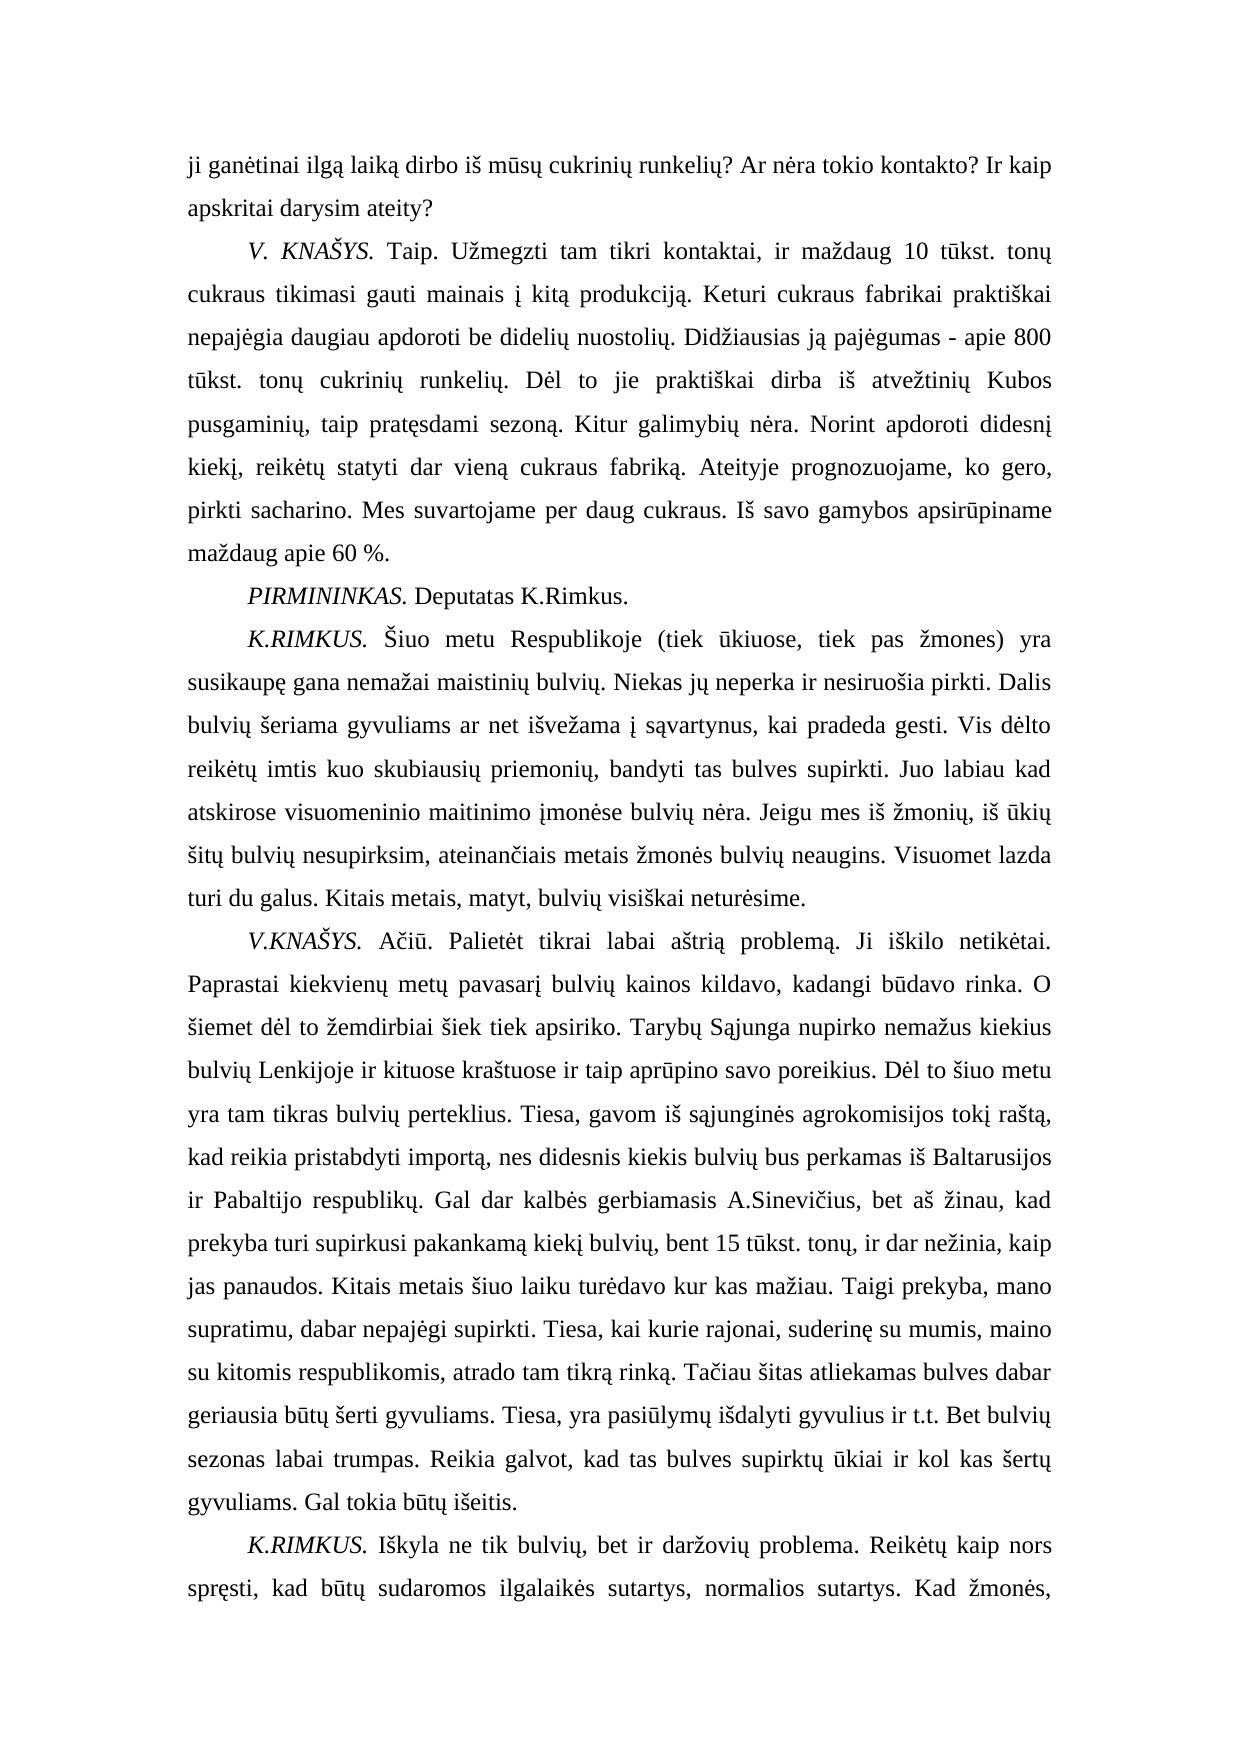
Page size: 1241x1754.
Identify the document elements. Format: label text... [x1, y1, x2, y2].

text PIRMININKAS. Deputatas K.Rimkus. [187, 581, 1053, 610]
text V.KNAŠYS. Ačiū. Palietėt tikrai labai aštrią problemą. Ji iškilo netikėtai. Paprastai kiekvienų metų pavasarį bulvių kainos kildavo, kadangi būdavo rinka. O šiemet dėl to žemdirbiai šiek tiek apsiriko. Tarybų Sąjunga nupirko nemažus kiekius bulvių Lenkijoje ir kituose kraštuose ir taip aprūpino savo poreikius. Dėl to šiuo metu yra tam tikras bulvių perteklius. Tiesa, gavom iš sąjunginės agrokomisijos tokį raštą, kad reikia pristabdyti importą, nes didesnis kiekis bulvių bus perkamas iš Baltarusijos ir Pabaltijo respublikų. Gal dar kalbės gerbiamasis A.Sinevičius, bet aš žinau, kad prekyba turi supirkusi pakankamą kiekį bulvių, bent 15 tūkst. tonų, ir dar nežinia, kaip jas panaudos. Kitais metais šiuo laiku turėdavo kur kas mažiau. Taigi prekyba, mano supratimu, dabar nepajėgi supirkti. Tiesa, kai kurie rajonai, suderinę su mumis, maino su kitomis respublikomis, atrado tam tikrą rinką. Tačiau šitas atliekamas bulves dabar geriausia būtų šerti gyvuliams. Tiesa, yra pasiūlymų išdalyti gyvulius ir t.t. Bet bulvių sezonas labai trumpas. Reikia galvot, kad tas bulves supirktų ūkiai ir kol kas šertų gyvuliams. Gal tokia būtų išeitis. [187, 926, 1053, 1516]
text K.RIMKUS. Šiuo metu Respublikoje (tiek ūkiuose, tiek pas žmones) yra susikaupę gana nemažai maistinių bulvių. Niekas jų neperka ir nesiruošia pirkti. Dalis bulvių šeriama gyvuliams ar net išvežama į sąvartynus, kai pradeda gesti. Vis dėlto reikėtų imtis kuo skubiausių priemonių, bandyti tas bulves supirkti. Juo labiau kad atskirose visuomeninio maitinimo įmonėse bulvių nėra. Jeigu mes iš žmonių, iš ūkių šitų bulvių nesupirksim, ateinančiais metais žmonės bulvių neaugins. Visuomet lazda turi du galus. Kitais metais, matyt, bulvių visiškai neturėsime. [187, 624, 1053, 912]
text ji ganėtinai ilgą laiką dirbo iš mūsų cukrinių runkelių? Ar nėra tokio kontakto? Ir kaip apskritai darysim ateity? [187, 150, 1053, 222]
text K.RIMKUS. Iškyla ne tik bulvių, bet ir daržovių problema. Reikėtų kaip nors spręsti, kad būtų sudaromos ilgalaikės sutartys, normalios sutartys. Kad žmonės, [187, 1530, 1053, 1602]
text V. KNAŠYS. Taip. Užmegzti tam tikri kontaktai, ir maždaug 10 tūkst. tonų cukraus tikimasi gauti mainais į kitą produkciją. Keturi cukraus fabrikai praktiškai nepajėgia daugiau apdoroti be didelių nuostolių. Didžiausias ją pajėgumas - apie 800 tūkst. tonų cukrinių runkelių. Dėl to jie praktiškai dirba iš atvežtinių Kubos pusgaminių, taip pratęsdami sezoną. Kitur galimybių nėra. Norint apdoroti didesnį kiekį, reikėtų statyti dar vieną cukraus fabriką. Ateityje prognozuojame, ko gero, pirkti sacharino. Mes suvartojame per daug cukraus. Iš savo gamybos apsirūpiname maždaug apie 60 %. [187, 236, 1053, 567]
